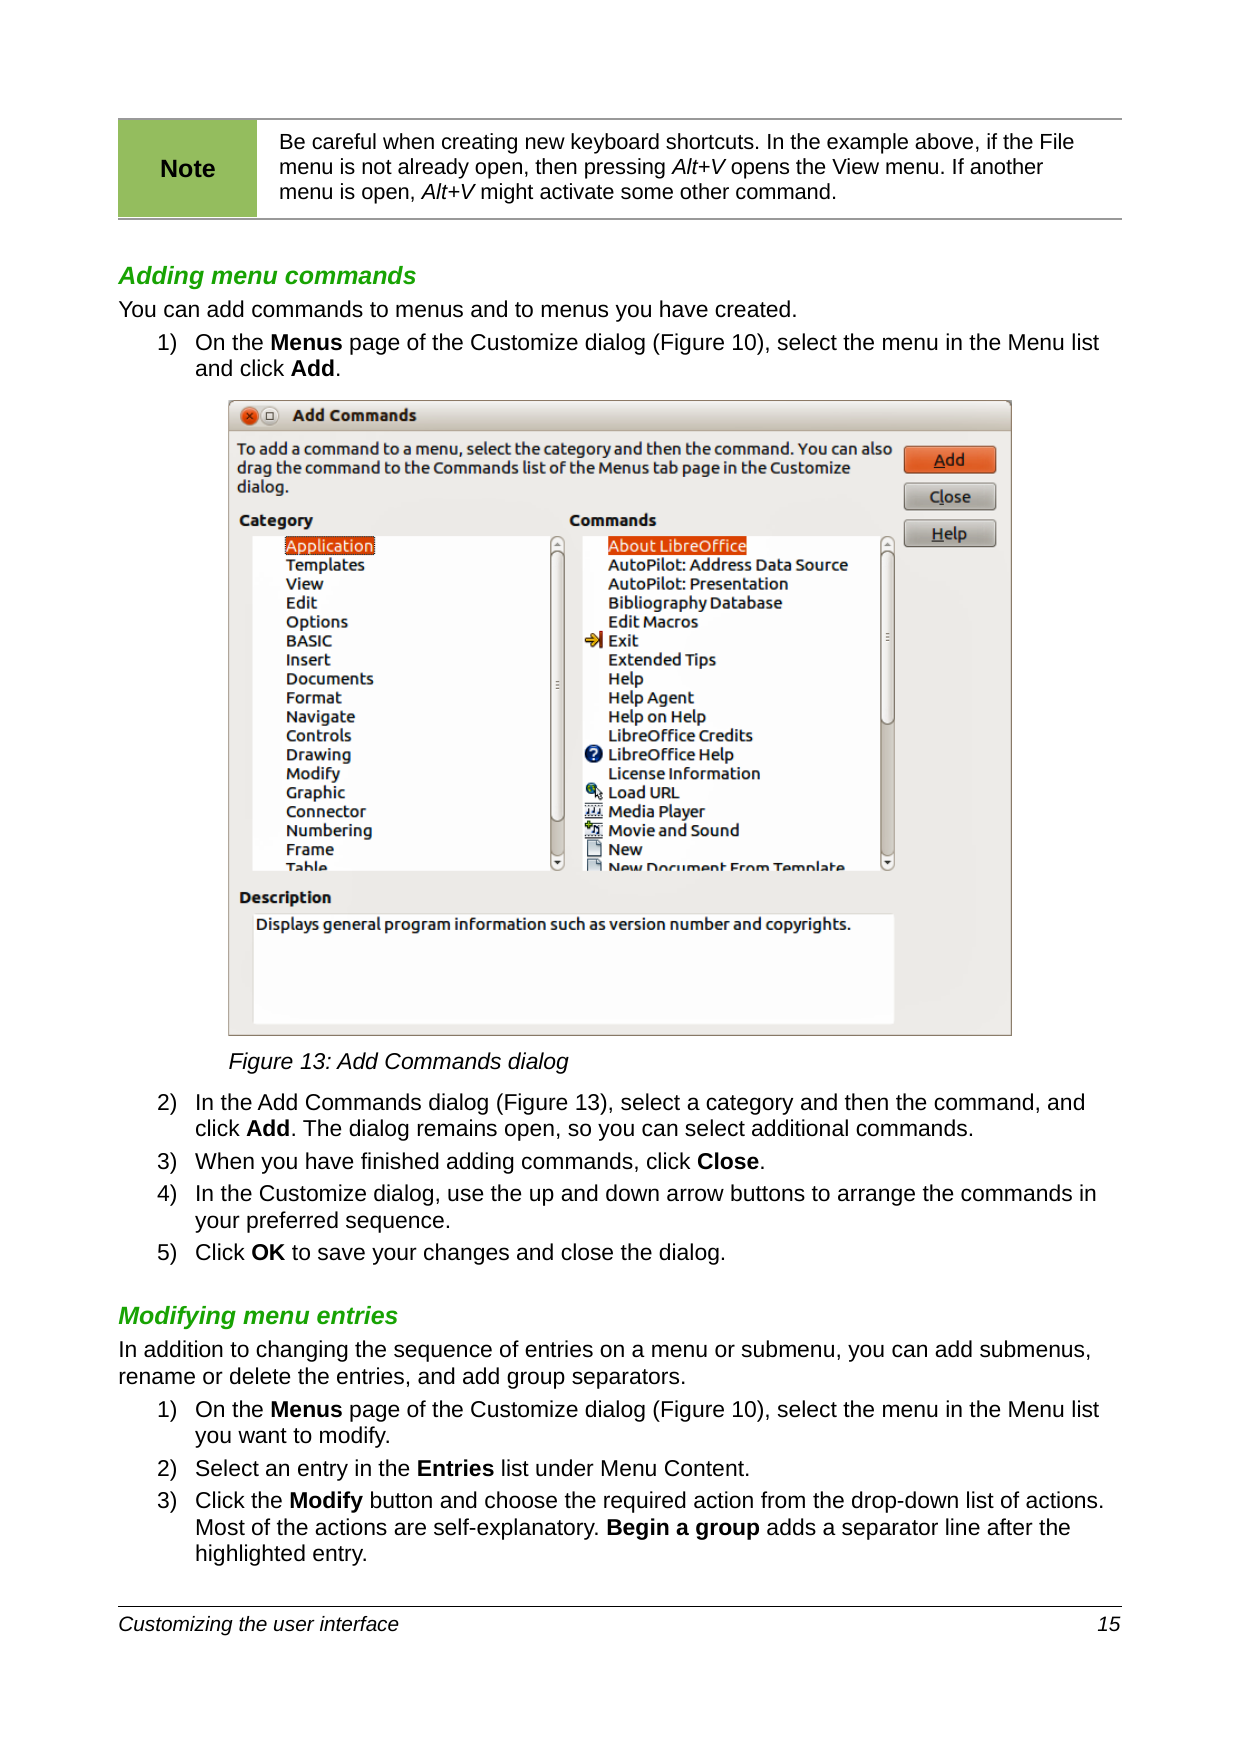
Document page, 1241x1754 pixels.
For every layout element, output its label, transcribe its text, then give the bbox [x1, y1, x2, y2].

list On the Menus page of the Customize dialog (Figure 10), select the menu in the Menu list you want to modify. [177, 1396, 1122, 1448]
list When you have finished adding commands, click Close. [177, 1148, 1122, 1174]
picture [228, 400, 1012, 1036]
table_header Note [118, 120, 257, 217]
text Figure 13: Add Commands dialog [228, 1048, 1012, 1074]
list You can add commands to menus and to menus you have created. [118, 296, 1122, 322]
list Select an entry in the Entries list under Menu Content. [177, 1454, 1122, 1481]
table_header Be careful when creating new keyboard shortcuts. In the example above, if the File menu is not already open, then pressing Alt+V opens the View menu. If another menu is open, Alt+V might activate some other command. [258, 120, 1122, 217]
list Click OK to save your changes and close the dialog. [177, 1239, 1122, 1266]
list In the Add Commands dialog (Figure 13), select a category and then the command, and click Add. The dialog remains open, so you can select additional commands. [177, 1089, 1122, 1142]
list On the Menus page of the Customize dialog (Figure 10), select the menu in the Menu list and click Add. [177, 329, 1122, 382]
subtitle Modifying menu entries [118, 1301, 1122, 1330]
list In addition to changing the sequence of entries on a menu or submenu, you can add submenus, rename or delete the entries, and add group separators. [118, 1336, 1122, 1389]
list In the Customize dialog, use the up and down arrow buttons to arrange the commands in your preferred sequence. [177, 1180, 1122, 1233]
list Click the Modify button and choose the required action from the drop-down list of actions. Most of the actions are self-explanatory. Begin a group adds a separator line after the highlighted entry. [177, 1487, 1122, 1566]
subtitle Adding menu commands [118, 261, 1122, 289]
